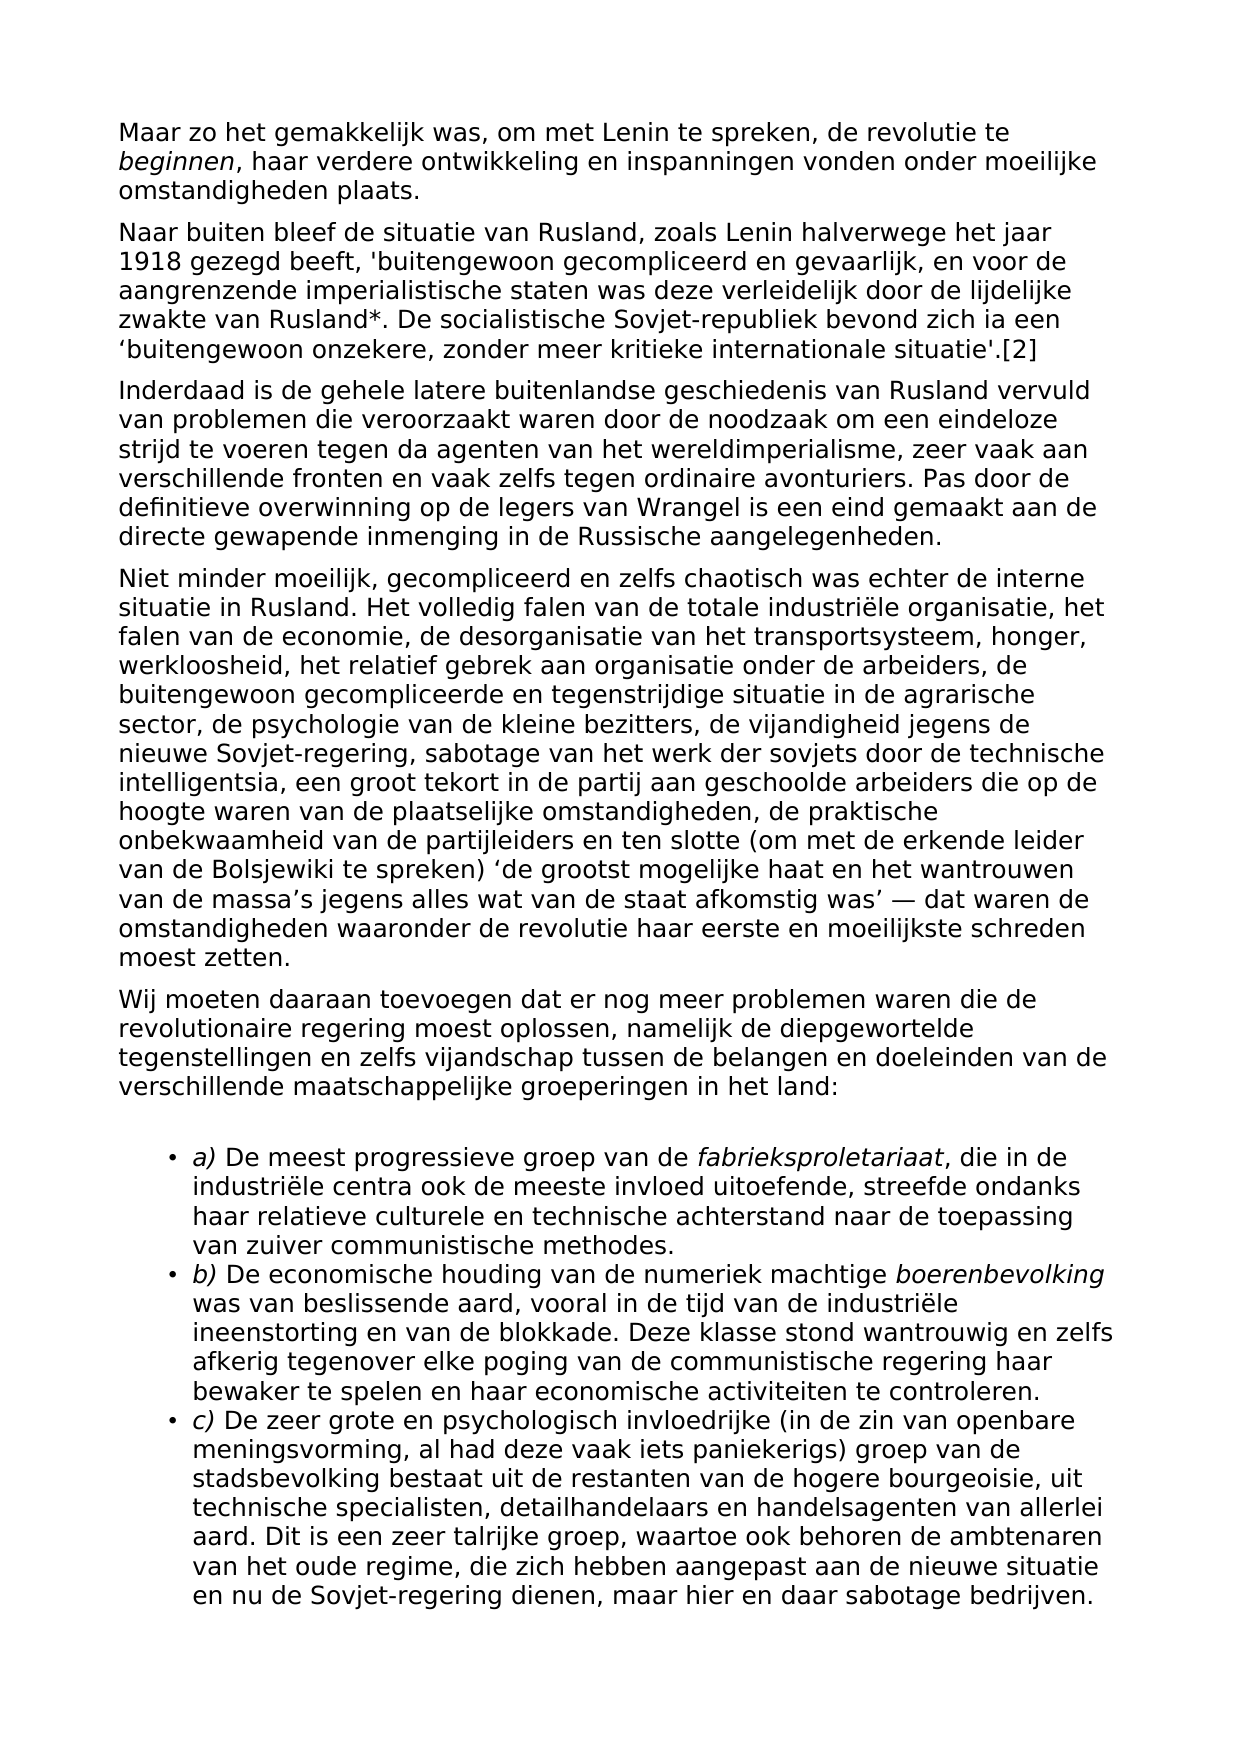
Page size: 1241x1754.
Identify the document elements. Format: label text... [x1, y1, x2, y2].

text Inderdaad is de gehele latere buitenlandse geschiedenis van Rusland vervuld van problemen die veroorzaakt waren door de noodzaak om een eindeloze strijd te voeren tegen da agenten van het wereldimperialisme, zeer vaak aan verschillende fronten en vaak zelfs tegen ordinaire avonturiers. Pas door de definitieve overwinning op de legers van Wrangel is een eind gemaakt aan de directe gewapende inmenging in de Russische aangelegenheden. [118, 376, 1122, 551]
text Niet minder moeilijk, gecompliceerd en zelfs chaotisch was echter de interne situatie in Rusland. Het volledig falen van de totale industriële organisatie, het falen van de economie, de desorganisatie van het transportsysteem, honger, werkloosheid, het relatief gebrek aan organisatie onder de arbeiders, de buitengewoon gecompliceerde en tegenstrijdige situatie in de agrarische sector, de psychologie van de kleine bezitters, de vijandigheid jegens de nieuwe Sovjet-regering, sabotage van het werk der sovjets door de technische intelligentsia, een groot tekort in de partij aan geschoolde arbeiders die op de hoogte waren van de plaatselijke omstandigheden, de praktische onbekwaamheid van de partijleiders en ten slotte (om met de erkende leider van de Bolsjewiki te spreken) ‘de grootst mogelijke haat en het wantrouwen van de massa’s jegens alles wat van de staat afkomstig was’ — dat waren de omstandigheden waaronder de revolutie haar eerste en moeilijkste schreden moest zetten. [118, 564, 1122, 972]
text Maar zo het gemakkelijk was, om met Lenin te spreken, de revolutie te beginnen, haar verdere ontwikkeling en inspanningen vonden onder moeilijke omstandigheden plaats. [118, 118, 1122, 206]
list b) De economische houding van de numeriek machtige boerenbevolking was van beslissende aard, vooral in de tijd van de industriële ineenstorting en van de blokkade. Deze klasse stond wantrouwig en zelfs afkerig tegenover elke poging van de communistische regering haar bewaker te spelen en haar economische activiteiten te controleren. [177, 1260, 1122, 1406]
text Wij moeten daaraan toevoegen dat er nog meer problemen waren die de revolutionaire regering moest oplossen, namelijk de diepgewortelde tegenstellingen en zelfs vijandschap tussen de belangen en doeleinden van de verschillende maatschappelijke groeperingen in het land: [118, 985, 1122, 1101]
list a) De meest progressieve groep van de fabrieksproletariaat, die in de industriële centra ook de meeste invloed uitoefende, streefde ondanks haar relatieve culturele en technische achterstand naar de toepassing van zuiver communistische methodes. [177, 1143, 1122, 1260]
text Naar buiten bleef de situatie van Rusland, zoals Lenin halverwege het jaar 1918 gezegd beeft, 'buitengewoon gecompliceerd en gevaarlijk, en voor de aangrenzende imperialistische staten was deze verleidelijk door de lijdelijke zwakte van Rusland*. De socialistische Sovjet-republiek bevond zich ia een ‘buitengewoon onzekere, zonder meer kritieke internationale situatie'.[2] [118, 218, 1122, 364]
list c) De zeer grote en psychologisch invloedrijke (in de zin van openbare meningsvorming, al had deze vaak iets paniekerigs) groep van de stadsbevolking bestaat uit de restanten van de hogere bourgeoisie, uit technische specialisten, detailhandelaars en handelsagenten van allerlei aard. Dit is een zeer talrijke groep, waartoe ook behoren de ambtenaren van het oude regime, die zich hebben aangepast aan de nieuwe situatie en nu de Sovjet-regering dienen, maar hier en daar sabotage bedrijven. [177, 1406, 1122, 1610]
